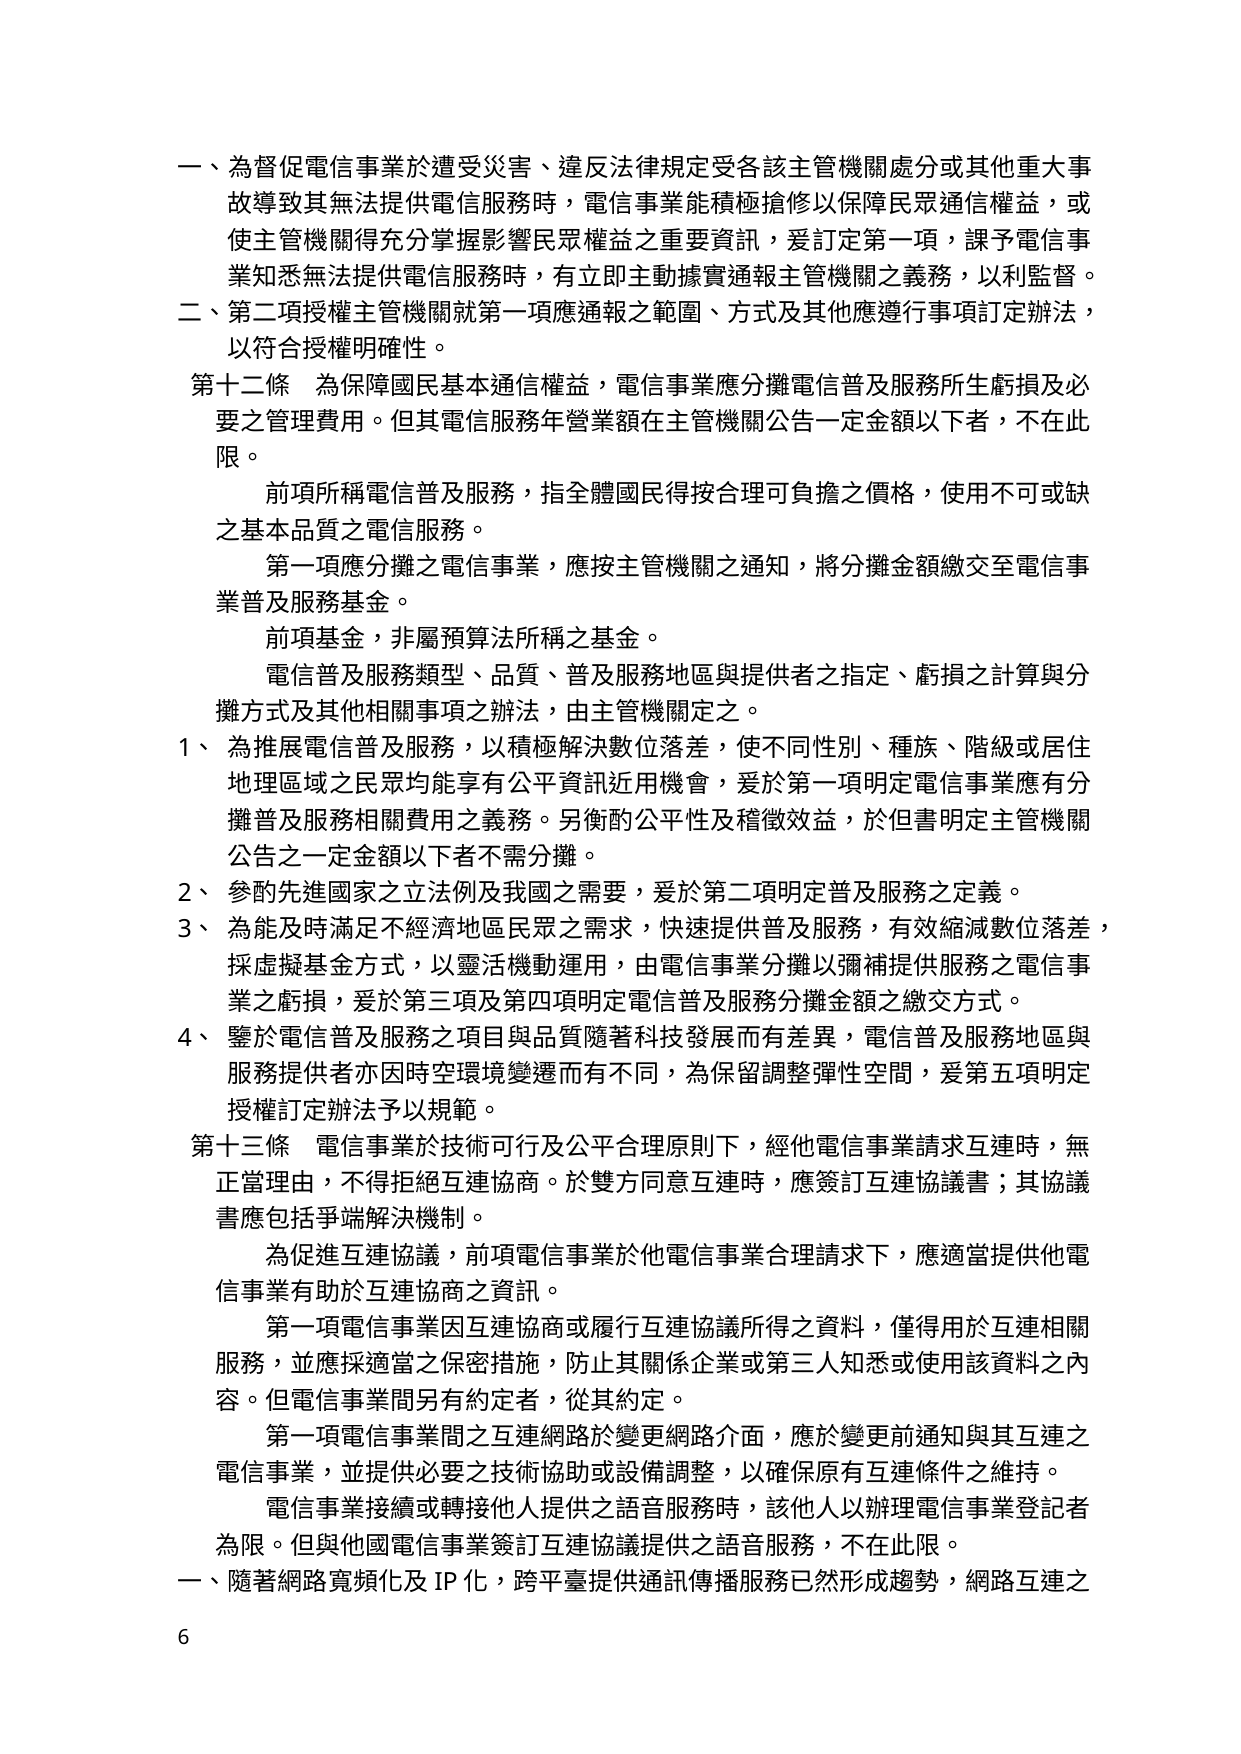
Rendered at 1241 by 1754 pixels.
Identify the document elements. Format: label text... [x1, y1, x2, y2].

text 二、第二項授權主管機關就第一項應通報之範圍、方式及其他應遵行事項訂定辦法，以符合授權明確性。 [177, 293, 1080, 365]
text 電信普及服務類型、品質、普及服務地區與提供者之指定、虧損之計算與分攤方式及其他相關事項之辦法，由主管機關定之。 [215, 655, 1092, 728]
text 第十三條 電信事業於技術可行及公平合理原則下，經他電信事業請求互連時，無正當理由，不得拒絕互連協商。於雙方同意互連時，應簽訂互連協議書；其協議書應包括爭端解決機制。 [190, 1126, 1092, 1235]
text 一、隨著網路寬頻化及IP化，跨平臺提供通訊傳播服務已然形成趨勢，網路互連之 [177, 1561, 1092, 1598]
list 為能及時滿足不經濟地區民眾之需求，快速提供普及服務，有效縮減數位落差，採虛擬基金方式，以靈活機動運用，由電信事業分攤以彌補提供服務之電信事業之虧損，爰於第三項及第四項明定電信普及服務分攤金額之繳交方式。 [177, 909, 1092, 1018]
text 電信事業接續或轉接他人提供之語音服務時，該他人以辦理電信事業登記者為限。但與他國電信事業簽訂互連協議提供之語音服務，不在此限。 [215, 1489, 1092, 1561]
list 為推展電信普及服務，以積極解決數位落差，使不同性別、種族、階級或居住地理區域之民眾均能享有公平資訊近用機會，爰於第一項明定電信事業應有分攤普及服務相關費用之義務。另衡酌公平性及稽徵效益，於但書明定主管機關公告之一定金額以下者不需分攤。 [177, 728, 1092, 873]
list 參酌先進國家之立法例及我國之需要，爰於第二項明定普及服務之定義。 [177, 873, 1092, 909]
text 第一項電信事業間之互連網路於變更網路介面，應於變更前通知與其互連之電信事業，並提供必要之技術協助或設備調整，以確保原有互連條件之維持。 [215, 1416, 1092, 1489]
text 第一項應分攤之電信事業，應按主管機關之通知，將分攤金額繳交至電信事業普及服務基金。 [215, 546, 1092, 619]
text 為促進互連協議，前項電信事業於他電信事業合理請求下，應適當提供他電信事業有助於互連協商之資訊。 [215, 1235, 1092, 1308]
text 前項所稱電信普及服務，指全體國民得按合理可負擔之價格，使用不可或缺之基本品質之電信服務。 [215, 474, 1092, 546]
text 一、為督促電信事業於遭受災害、違反法律規定受各該主管機關處分或其他重大事故導致其無法提供電信服務時，電信事業能積極搶修以保障民眾通信權益，或使主管機關得充分掌握影響民眾權益之重要資訊，爰訂定第一項，課予電信事業知悉無法提供電信服務時，有立即主動據實通報主管機關之義務，以利監督。 [177, 148, 1092, 293]
text 前項基金，非屬預算法所稱之基金。 [215, 619, 1092, 655]
text 第一項電信事業因互連協商或履行互連協議所得之資料，僅得用於互連相關服務，並應採適當之保密措施，防止其關係企業或第三人知悉或使用該資料之內容。但電信事業間另有約定者，從其約定。 [215, 1308, 1092, 1416]
list 鑒於電信普及服務之項目與品質隨著科技發展而有差異，電信普及服務地區與服務提供者亦因時空環境變遷而有不同，為保留調整彈性空間，爰第五項明定授權訂定辦法予以規範。 [177, 1018, 1092, 1126]
text 第十二條 為保障國民基本通信權益，電信事業應分攤電信普及服務所生虧損及必要之管理費用。但其電信服務年營業額在主管機關公告一定金額以下者，不在此限。 [190, 365, 1092, 474]
